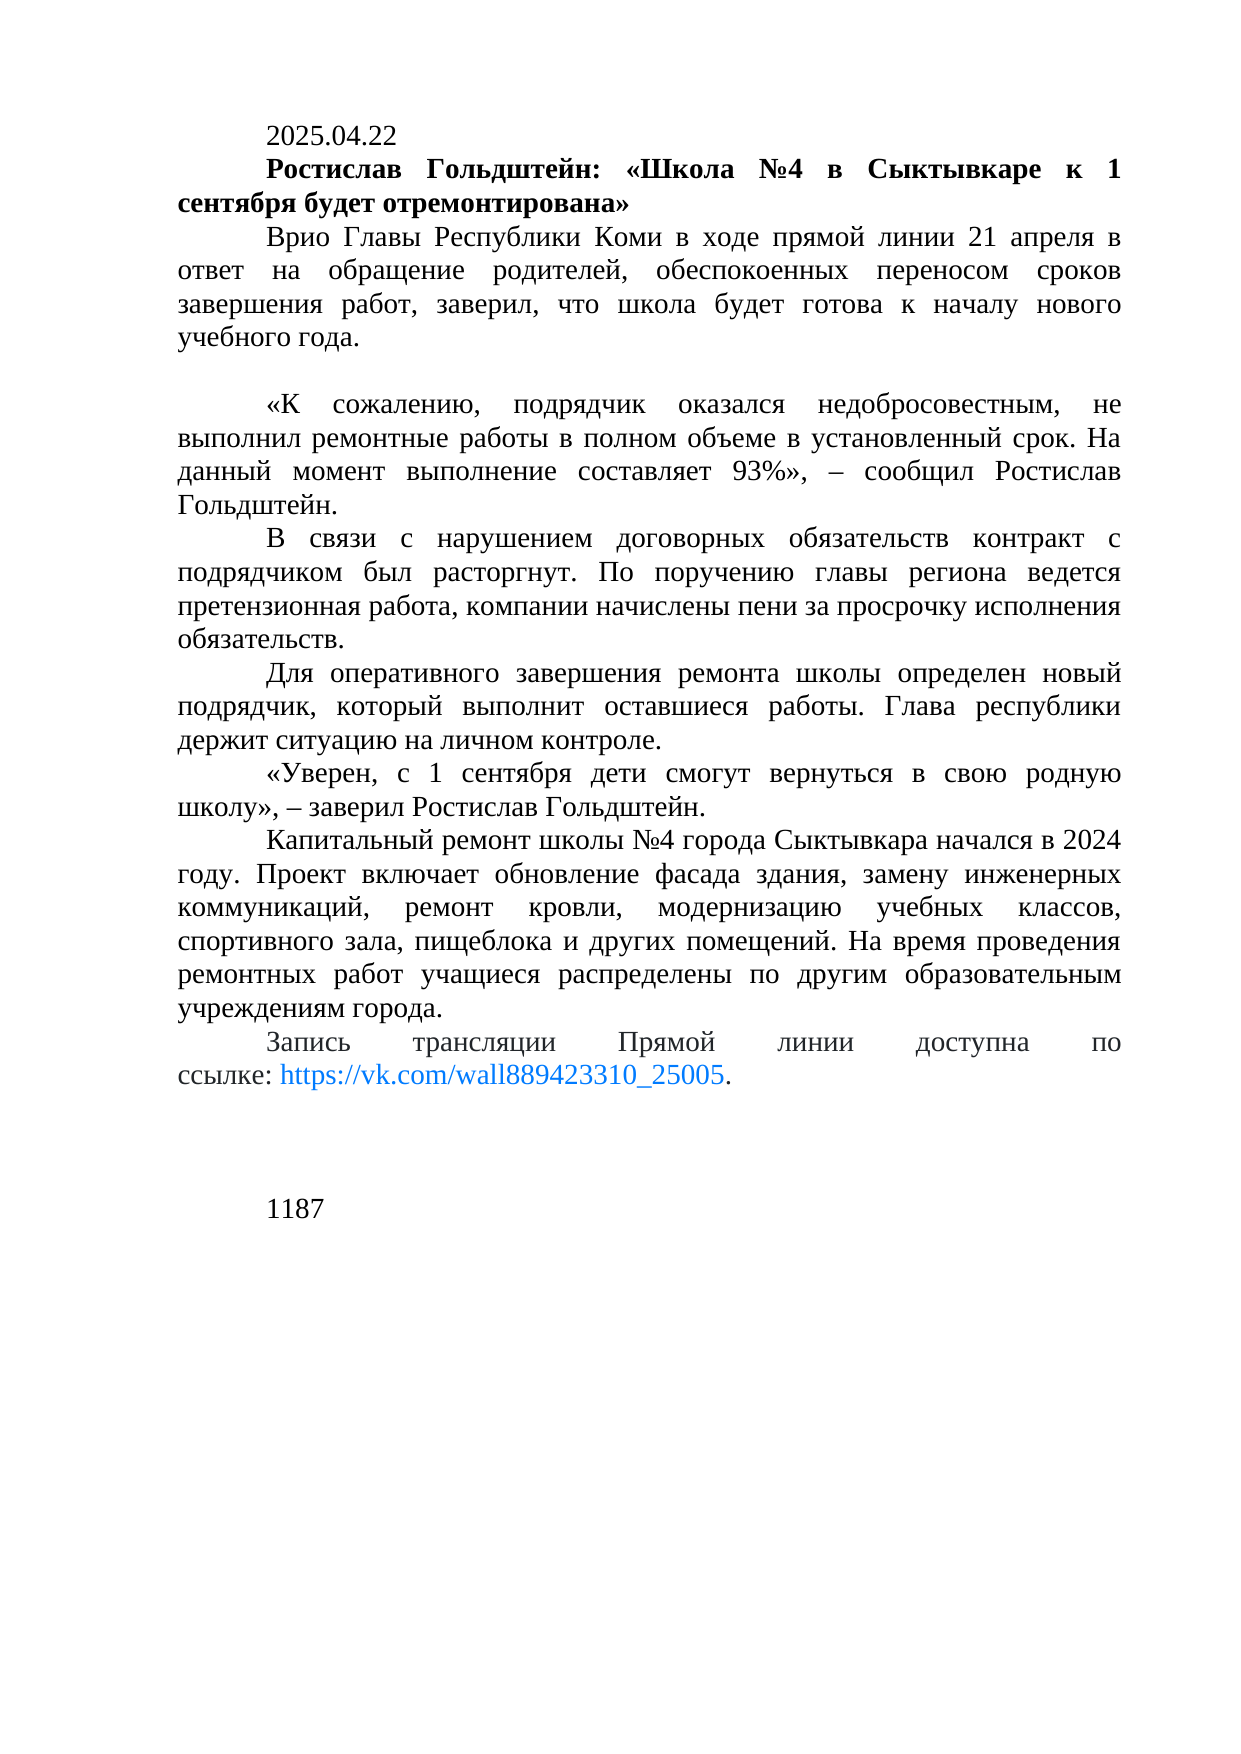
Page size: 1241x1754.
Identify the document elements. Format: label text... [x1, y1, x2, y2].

text 2025.04.22 [177, 118, 1122, 152]
text «Уверен, с 1 сентября дети смогут вернуться в свою родную школу», – заверил Ростислав Гольдштейн. [177, 755, 1122, 822]
text Для оперативного завершения ремонта школы определен новый подрядчик, который выполнит оставшиеся работы. Глава республики держит ситуацию на личном контроле. [177, 655, 1122, 755]
text Ростислав Гольдштейн: «Школа №4 в Сыктывкаре к 1 сентября будет отремонтирована» [177, 152, 1122, 219]
text «К сожалению, подрядчик оказался недобросовестным, не выполнил ремонтные работы в полном объеме в установленный срок. На данный момент выполнение составляет 93%», – сообщил Ростислав Гольдштейн. [177, 386, 1122, 521]
text Капитальный ремонт школы №4 города Сыктывкара начался в 2024 году. Проект включает обновление фасада здания, замену инженерных коммуникаций, ремонт кровли, модернизацию учебных классов, спортивного зала, пищеблока и других помещений. На время проведения ремонтных работ учащиеся распределены по другим образовательным учреждениям города. [177, 822, 1122, 1024]
text Врио Главы Республики Коми в ходе прямой линии 21 апреля в ответ на обращение родителей, обеспокоенных переносом сроков завершения работ, заверил, что школа будет готова к началу нового учебного года. [177, 219, 1122, 353]
text В связи с нарушением договорных обязательств контракт с подрядчиком был расторгнут. По поручению главы региона ведется претензионная работа, компании начислены пени за просрочку исполнения обязательств. [177, 521, 1122, 655]
text 1187 [177, 1191, 1122, 1225]
text Запись трансляции Прямой линии доступна по ссылке: https://vk.com/wall889423310_25005. [177, 1024, 1122, 1091]
